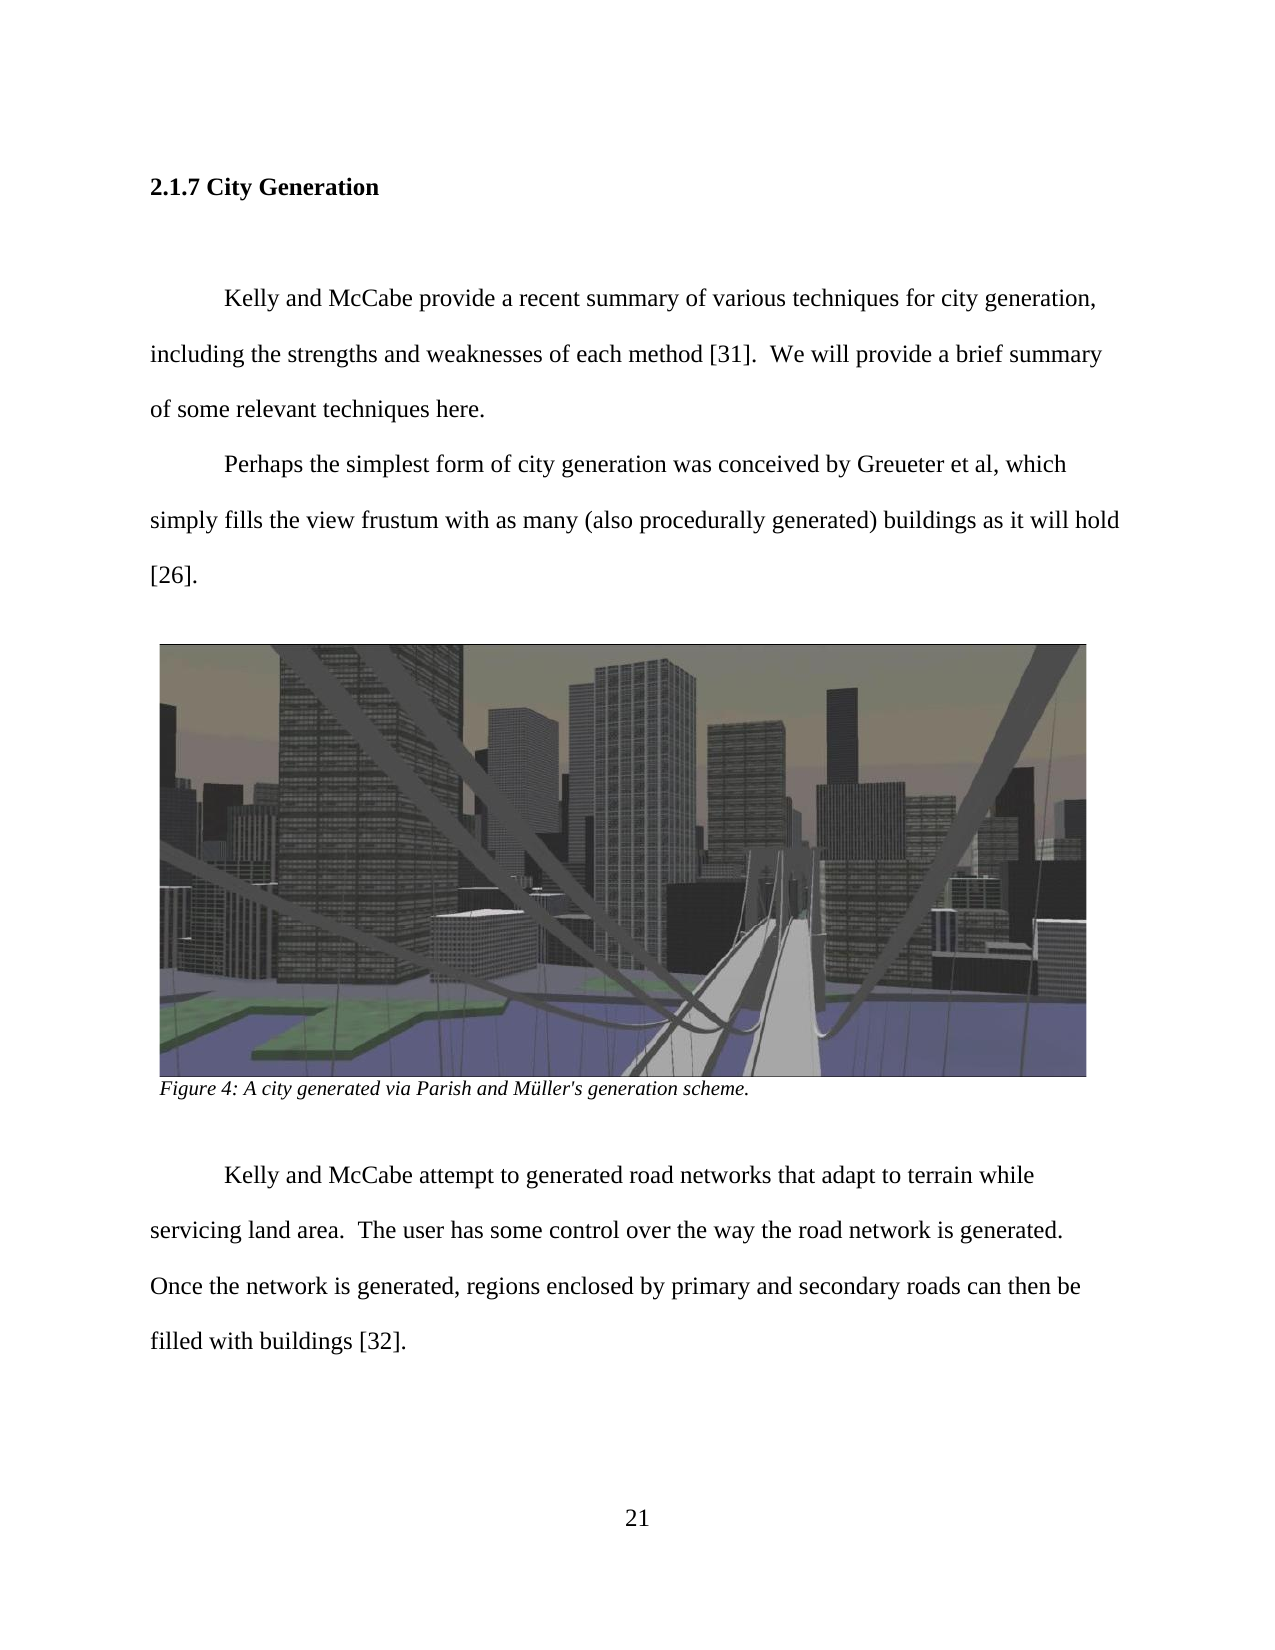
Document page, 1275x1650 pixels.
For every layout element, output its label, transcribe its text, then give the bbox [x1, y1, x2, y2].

text Kelly and McCabe attempt to generated road networks that adapt to terrain while servicing land area. The user has some control over the way the road network is generated. Once the network is generated, regions enclosed by primary and secondary roads can then be filled with buildings [32]. [150, 617, 1125, 1355]
text Figure 4: A city generated via Parish and Müller's generation scheme. [159, 645, 1100, 1100]
picture [159, 644, 1087, 1077]
text Kelly and McCabe provide a recent summary of various techniques for city generation, including the strengths and weaknesses of each method [31]. We will provide a brief summary of some relevant techniques here. [150, 284, 1125, 423]
text Perhaps the simplest form of city generation was conceived by Greueter et al, which simply fills the view frustum with as many (also procedurally generated) buildings as it will hold [26]. [150, 451, 1125, 589]
text 2.1.7 City Generation [150, 173, 1125, 201]
